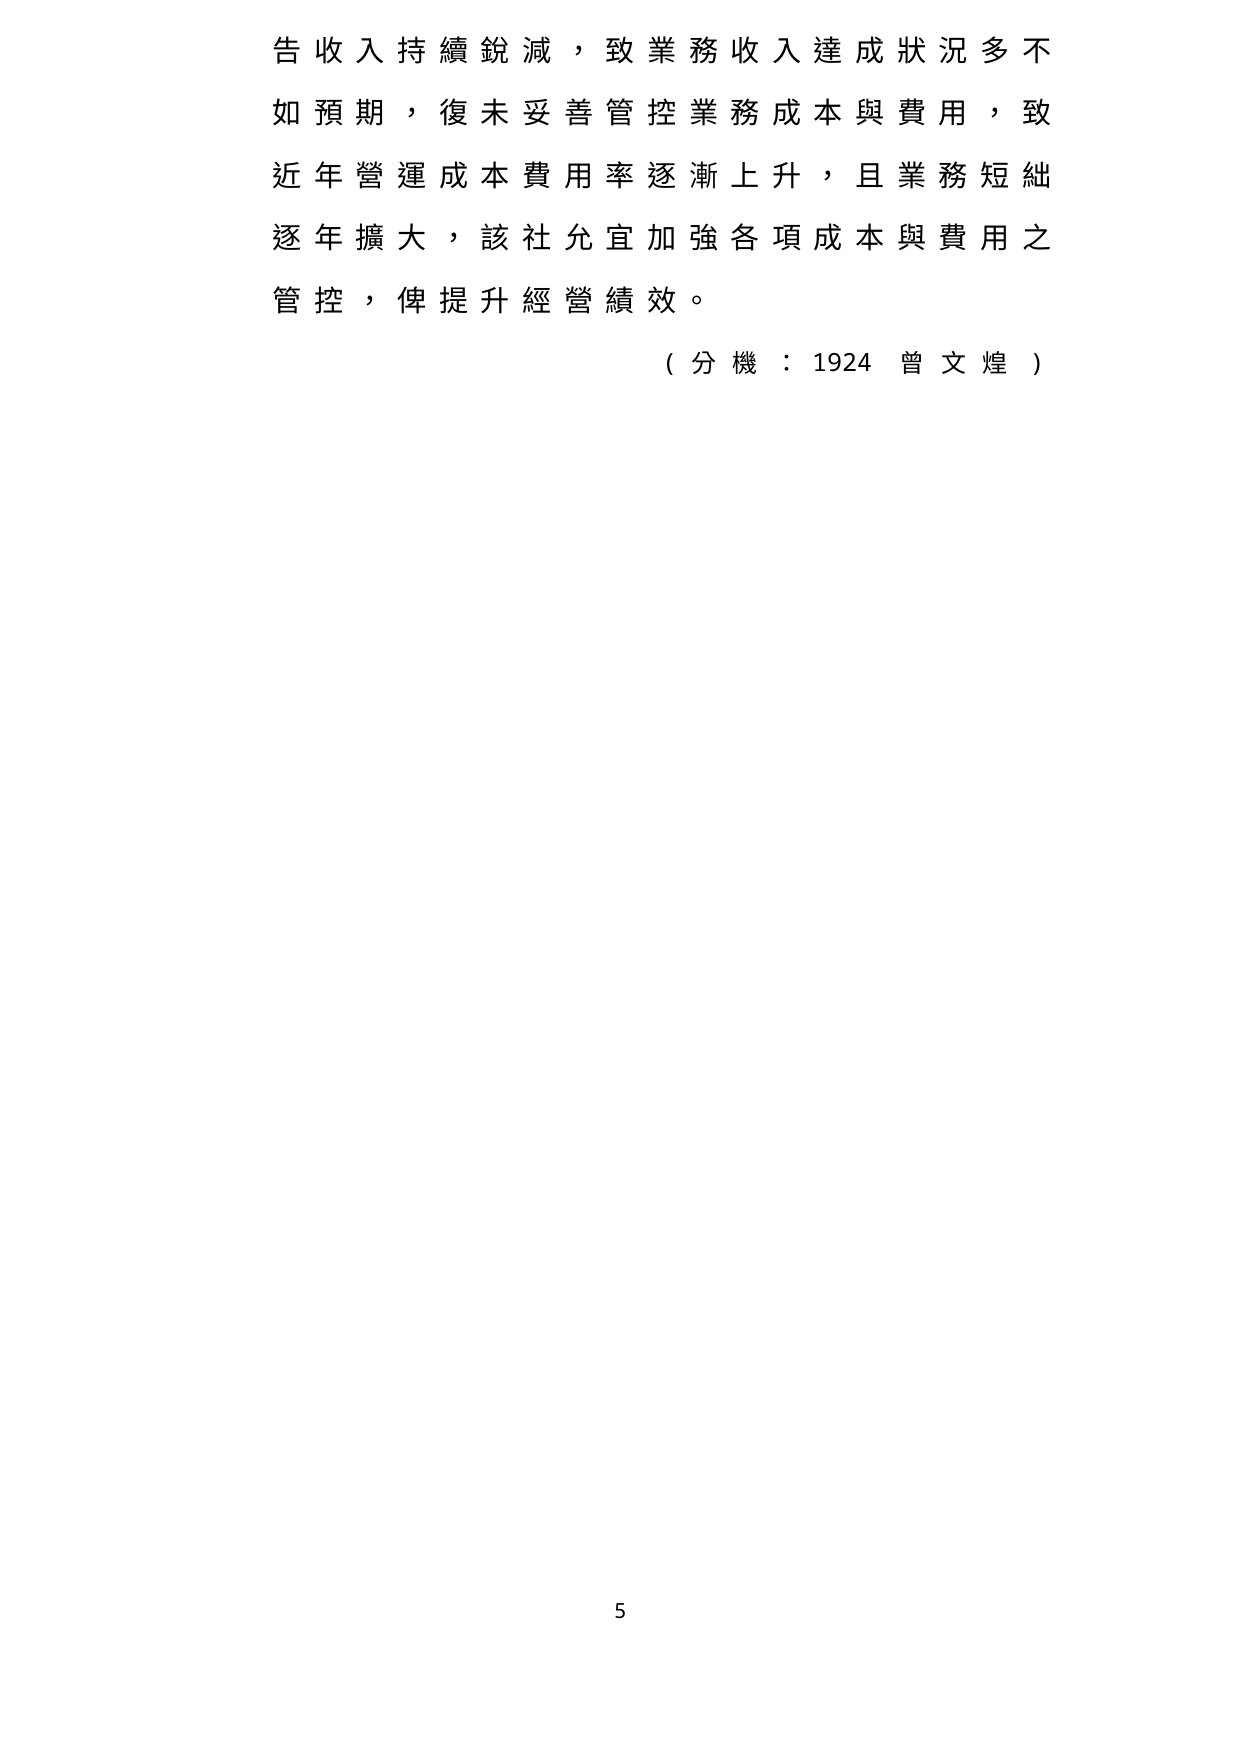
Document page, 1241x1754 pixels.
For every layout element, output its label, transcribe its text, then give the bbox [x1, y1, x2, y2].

text 告收入持續銳減，致業務收入達成狀況多不如預期，復未妥善管控業務成本與費用，致近年營運成本費用率逐漸上升，且業務短絀逐年擴大，該社允宜加強各項成本與費用之管控，俾提升經營績效。 [242, 7, 1058, 319]
text (分機：1924 曾文煌) [241, 319, 1058, 382]
